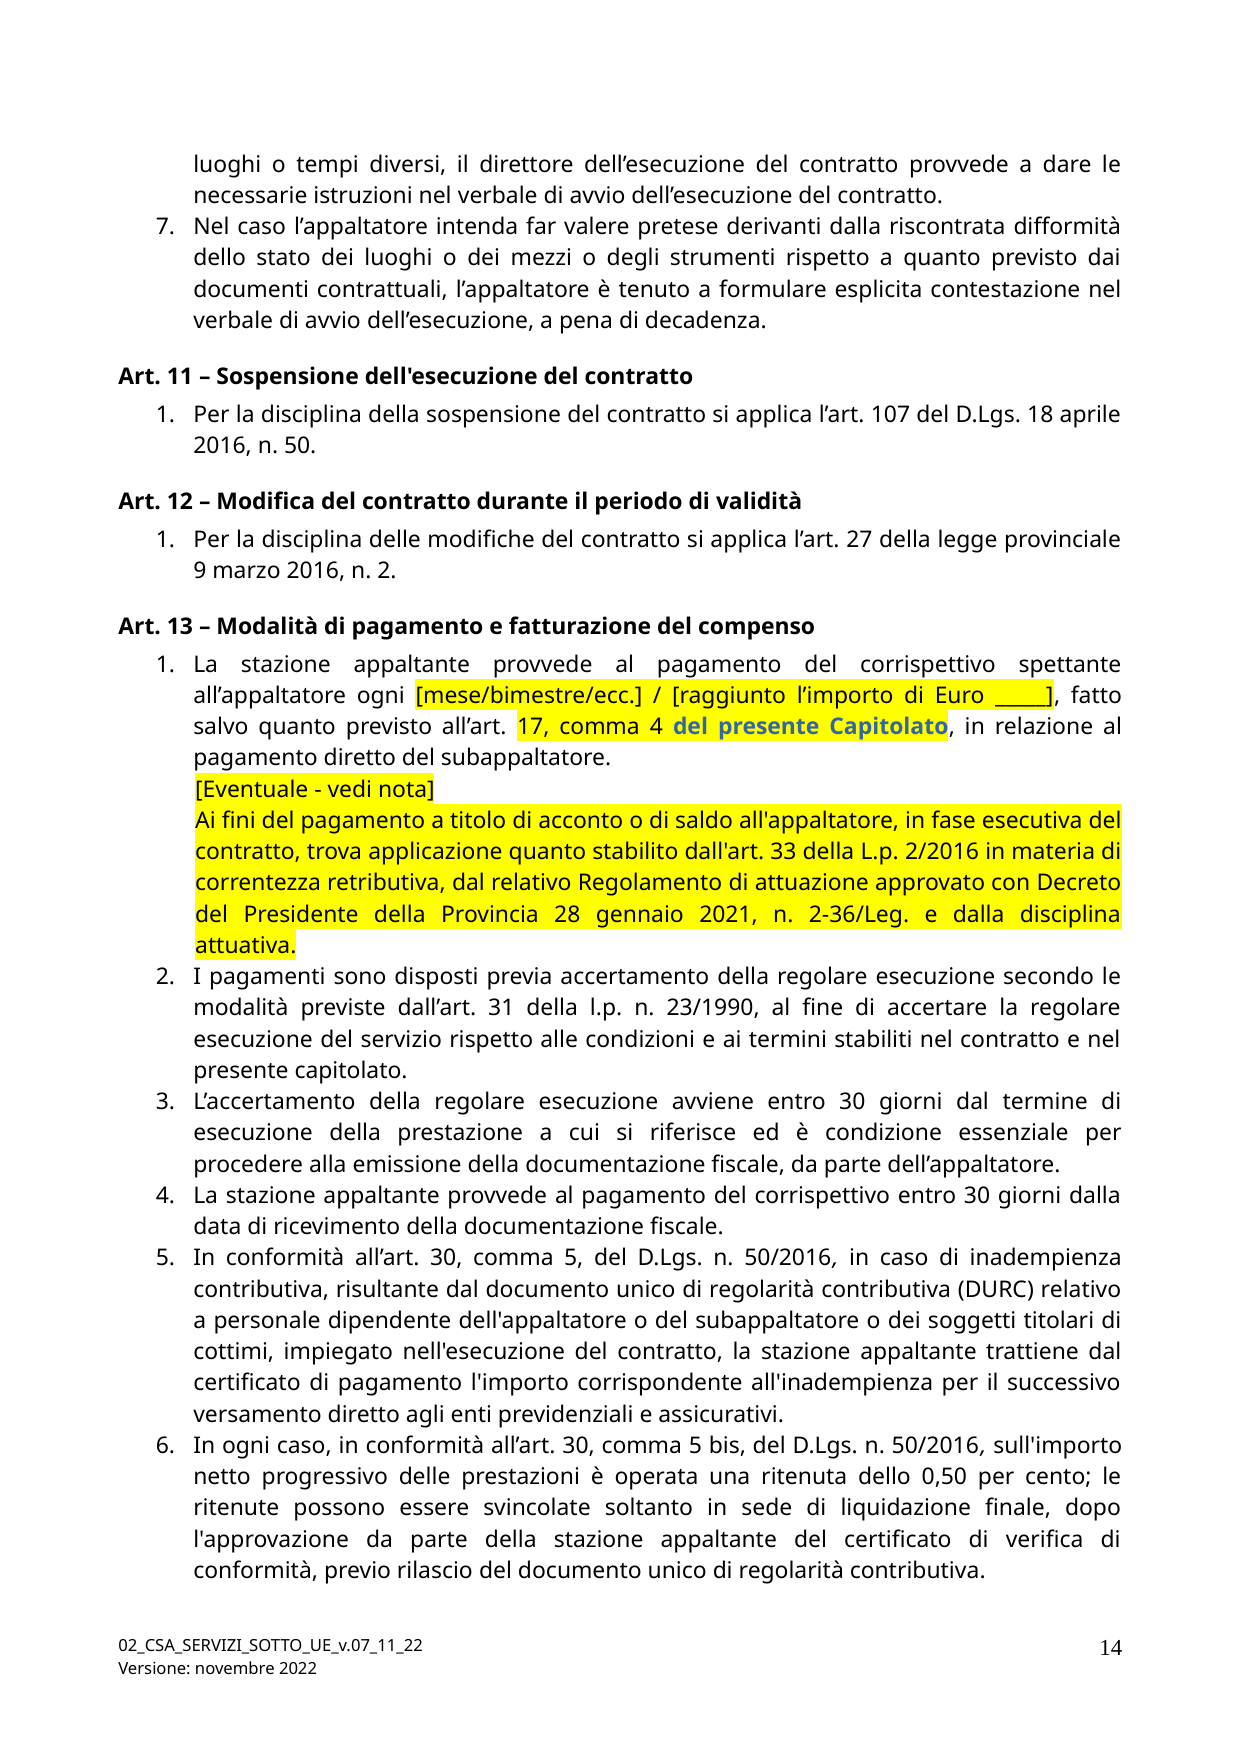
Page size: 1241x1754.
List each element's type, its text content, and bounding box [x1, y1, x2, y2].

list Ai fini del pagamento a titolo di acconto o di saldo all'appaltatore, in fase esecutiva del contratto, trova applicazione quanto stabilito dall'art. 33 della L.p. 2/2016 in materia di correntezza retributiva, dal relativo Regolamento di attuazione approvato con Decreto del Presidente della Provincia 28 gennaio 2021, n. 2-36/Leg. e dalla disciplina attuativa. [153, 804, 1122, 960]
subtitle Art. 13 – Modalità di pagamento e fatturazione del compenso [118, 610, 1122, 641]
list Nel caso l’appaltatore intenda far valere pretese derivanti dalla riscontrata difformità dello stato dei luoghi o dei mezzi o degli strumenti rispetto a quanto previsto dai documenti contrattuali, l’appaltatore è tenuto a formulare esplicita contestazione nel verbale di avvio dell’esecuzione, a pena di decadenza. [156, 210, 1122, 335]
list I pagamenti sono disposti previa accertamento della regolare esecuzione secondo le modalità previste dall’art. 31 della l.p. n. 23/1990, al fine di accertare la regolare esecuzione del servizio rispetto alle condizioni e ai termini stabiliti nel contratto e nel presente capitolato. [156, 960, 1122, 1085]
list La stazione appaltante provvede al pagamento del corrispettivo spettante all’appaltatore ogni [mese/bimestre/ecc.] / [raggiunto l’importo di Euro _____], fatto salvo quanto previsto all’art. 17, comma 4 del presente Capitolato, in relazione al pagamento diretto del subappaltatore. [156, 648, 1122, 773]
list Per la disciplina della sospensione del contratto si applica l’art. 107 del D.Lgs. 18 aprile 2016, n. 50. [156, 398, 1122, 460]
list L’accertamento della regolare esecuzione avviene entro 30 giorni dal termine di esecuzione della prestazione a cui si riferisce ed è condizione essenziale per procedere alla emissione della documentazione fiscale, da parte dell’appaltatore. [156, 1085, 1122, 1179]
list [Eventuale - vedi nota] [153, 773, 1122, 804]
list In conformità all’art. 30, comma 5, del D.Lgs. n. 50/2016, in caso di inadempienza contributiva, risultante dal documento unico di regolarità contributiva (DURC) relativo a personale dipendente dell'appaltatore o del subappaltatore o dei soggetti titolari di cottimi, impiegato nell'esecuzione del contratto, la stazione appaltante trattiene dal certificato di pagamento l'importo corrispondente all'inadempienza per il successivo versamento diretto agli enti previdenziali e assicurativi. [156, 1241, 1122, 1429]
subtitle Art. 11 – Sospensione dell'esecuzione del contratto [118, 360, 1122, 391]
list In ogni caso, in conformità all’art. 30, comma 5 bis, del D.Lgs. n. 50/2016, sull'importo netto progressivo delle prestazioni è operata una ritenuta dello 0,50 per cento; le ritenute possono essere svincolate soltanto in sede di liquidazione finale, dopo l'approvazione da parte della stazione appaltante del certificato di verifica di conformità, previo rilascio del documento unico di regolarità contributiva. [156, 1429, 1122, 1585]
list Per la disciplina delle modifiche del contratto si applica l’art. 27 della legge provinciale 9 marzo 2016, n. 2. [156, 523, 1122, 585]
subtitle Art. 12 – Modifica del contratto durante il periodo di validità [118, 485, 1122, 516]
list luoghi o tempi diversi, il direttore dell’esecuzione del contratto provvede a dare le necessarie istruzioni nel verbale di avvio dell’esecuzione del contratto. [156, 148, 1122, 210]
list La stazione appaltante provvede al pagamento del corrispettivo entro 30 giorni dalla data di ricevimento della documentazione fiscale. [156, 1179, 1122, 1241]
